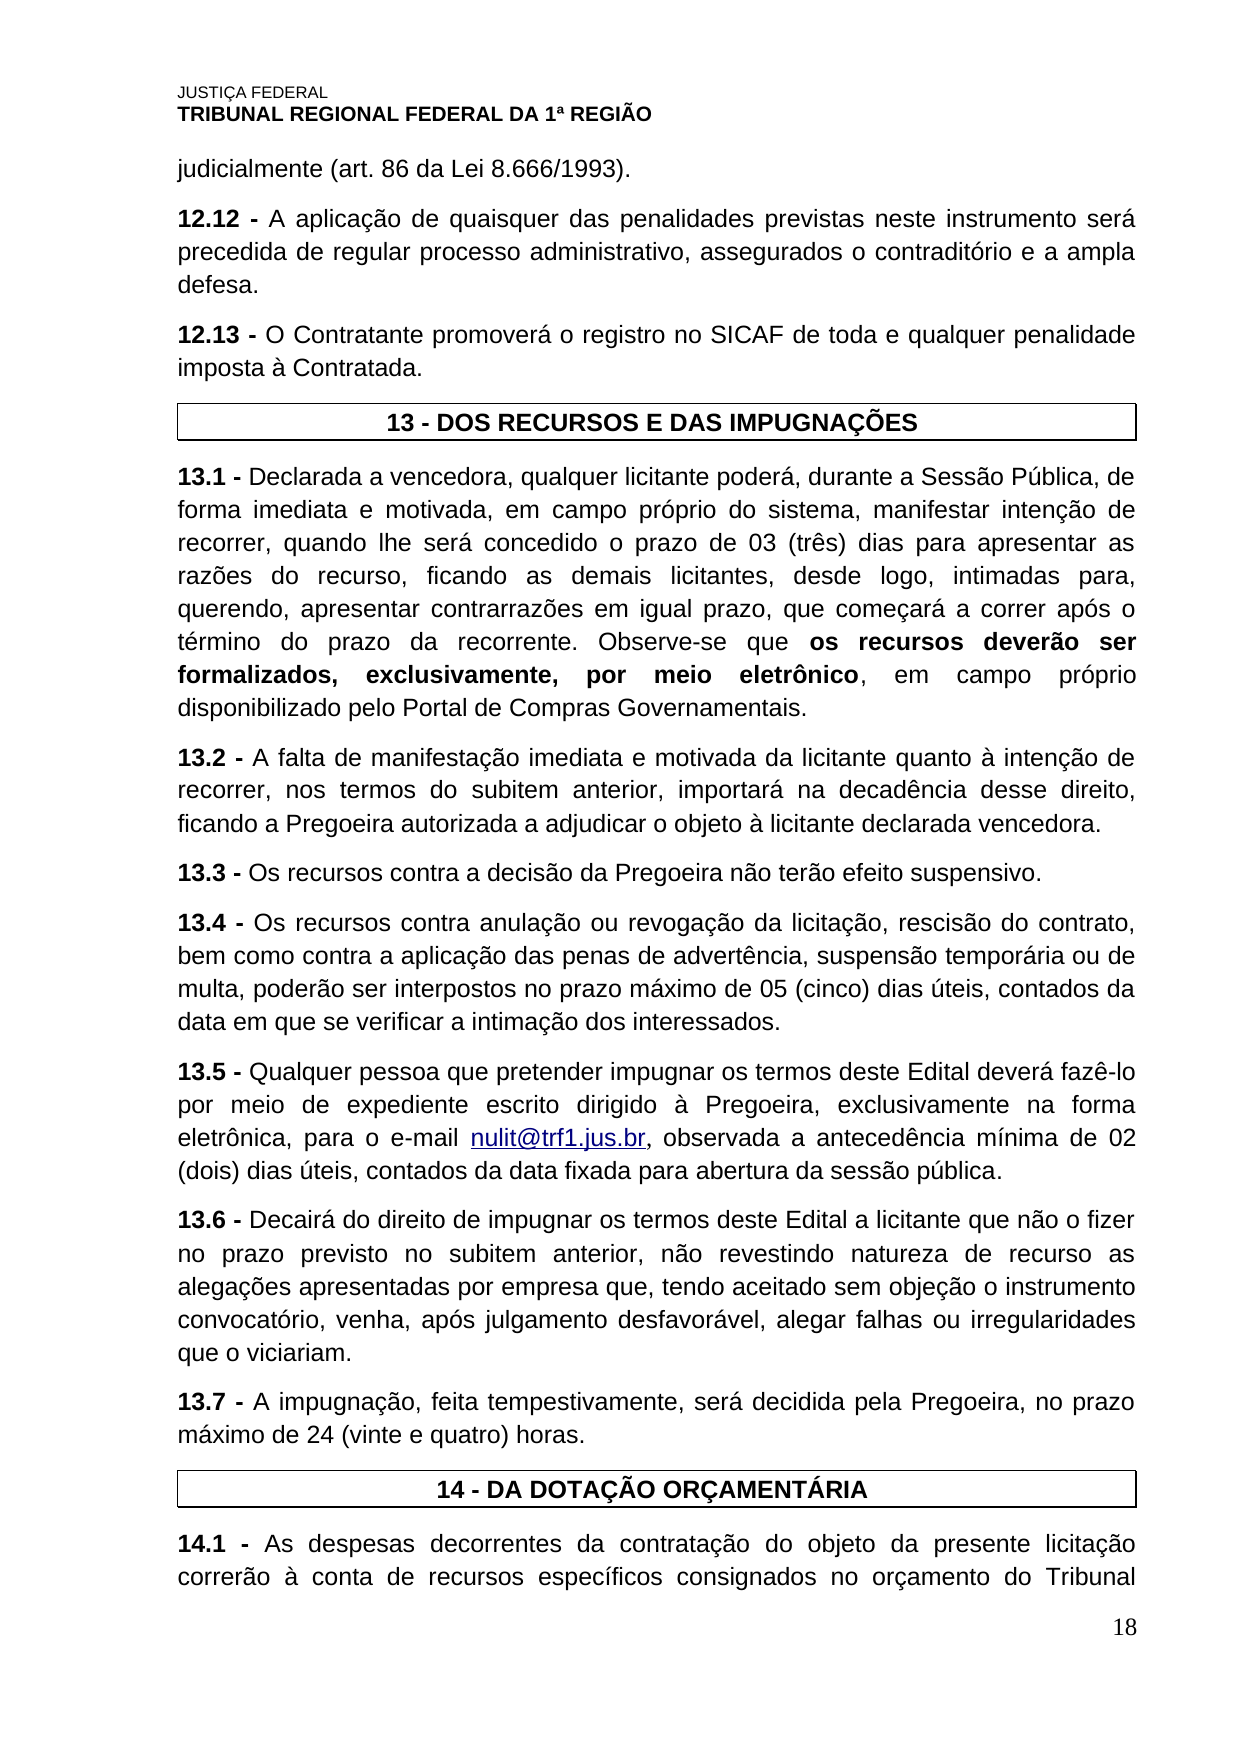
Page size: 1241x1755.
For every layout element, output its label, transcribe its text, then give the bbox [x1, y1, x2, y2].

text 13.5 - Qualquer pessoa que pretender impugnar os termos deste Edital deverá fazê-lo por meio de expediente escrito dirigido à Pregoeira, exclusivamente na forma eletrônica, para o e-mail nulit@trf1.jus.br, observada a antecedência mínima de 02 (dois) dias úteis, contados da data fixada para abertura da sessão pública. [985, 1057, 1137, 1184]
text 12.12 - A aplicação de quaisquer das penalidades previstas neste instrumento será precedida de regular processo administrativo, assegurados o contraditório e a ampla defesa. [177, 204, 1137, 299]
list 13.4 - Os recursos contra anulação ou revogação da licitação, rescisão do contrato, bem como contra a aplicação das penas de advertência, suspensão temporária ou de multa, poderão ser interpostos no prazo máximo de 05 (cinco) dias úteis, contados da data em que se verificar a intimação dos interessados. [985, 908, 1137, 1036]
list 13.4 - Os recursos contra anulação ou revogação da licitação, rescisão do contrato, bem como contra a aplicação das penas de advertência, suspensão temporária ou de multa, poderão ser interpostos no prazo máximo de 05 (cinco) dias úteis, contados da data em que se verificar a intimação dos interessados. [177, 908, 308, 1036]
text 13.1 - Declarada a vencedora, qualquer licitante poderá, durante a Sessão Pública, de forma imediata e motivada, em campo próprio do sistema, manifestar intenção de recorrer, quando lhe será concedido o prazo de 03 (três) dias para apresentar as razões do recurso, ficando as demais licitantes, desde logo, intimadas para, querendo, apresentar contrarrazões em igual prazo, que começará a correr após o término do prazo da recorrente. Observe-se que os recursos deverão ser formalizados, exclusivamente, por meio eletrônico, em campo próprio disponibilizado pelo Portal de Compras Governamentais. [177, 462, 1137, 722]
text 13.2 - A falta de manifestação imediata e motivada da licitante quanto à intenção de recorrer, nos termos do subitem anterior, importará na decadência desse direito, ficando a Pregoeira autorizada a adjudicar o objeto à licitante declarada vencedora. [177, 742, 308, 837]
text 12.13 - O Contratante promoverá o registro no SICAF de toda e qualquer penalidade imposta à Contratada. [177, 320, 1137, 382]
text 13.5 - Qualquer pessoa que pretender impugnar os termos deste Edital deverá fazê-lo por meio de expediente escrito dirigido à Pregoeira, exclusivamente na forma eletrônica, para o e-mail nulit@trf1.jus.br, observada a antecedência mínima de 02 (dois) dias úteis, contados da data fixada para abertura da sessão pública. [177, 1057, 308, 1184]
text 14 - DA DOTAÇÃO ORÇAMENTÁRIA [178, 1471, 1135, 1506]
text 13.3 - Os recursos contra a decisão da Pregoeira não terão efeito suspensivo. [177, 858, 308, 887]
text 13.3 - Os recursos contra a decisão da Pregoeira não terão efeito suspensivo. [985, 858, 1137, 887]
text 13.2 - A falta de manifestação imediata e motivada da licitante quanto à intenção de recorrer, nos termos do subitem anterior, importará na decadência desse direito, ficando a Pregoeira autorizada a adjudicar o objeto à licitante declarada vencedora. [985, 742, 1137, 837]
text 13 - DOS RECURSOS E DAS IMPUGNAÇÕES [178, 404, 1135, 439]
list 13.6 - Decairá do direito de impugnar os termos deste Edital a licitante que não o fizer no prazo previsto no subitem anterior, não revestindo natureza de recurso as alegações apresentadas por empresa que, tendo aceitado sem objeção o instrumento convocatório, venha, após julgamento desfavorável, alegar falhas ou irregularidades que o viciariam. [177, 1206, 1137, 1366]
text 14.1 - As despesas decorrentes da contratação do objeto da presente licitação correrão à conta de recursos específicos consignados no orçamento do Tribunal [177, 1529, 1137, 1591]
text 13.7 - A impugnação, feita tempestivamente, será decidida pela Pregoeira, no prazo máximo de 24 (vinte e quatro) horas. [177, 1387, 1137, 1449]
text judicialmente (art. 86 da Lei 8.666/1993). [177, 154, 1137, 183]
